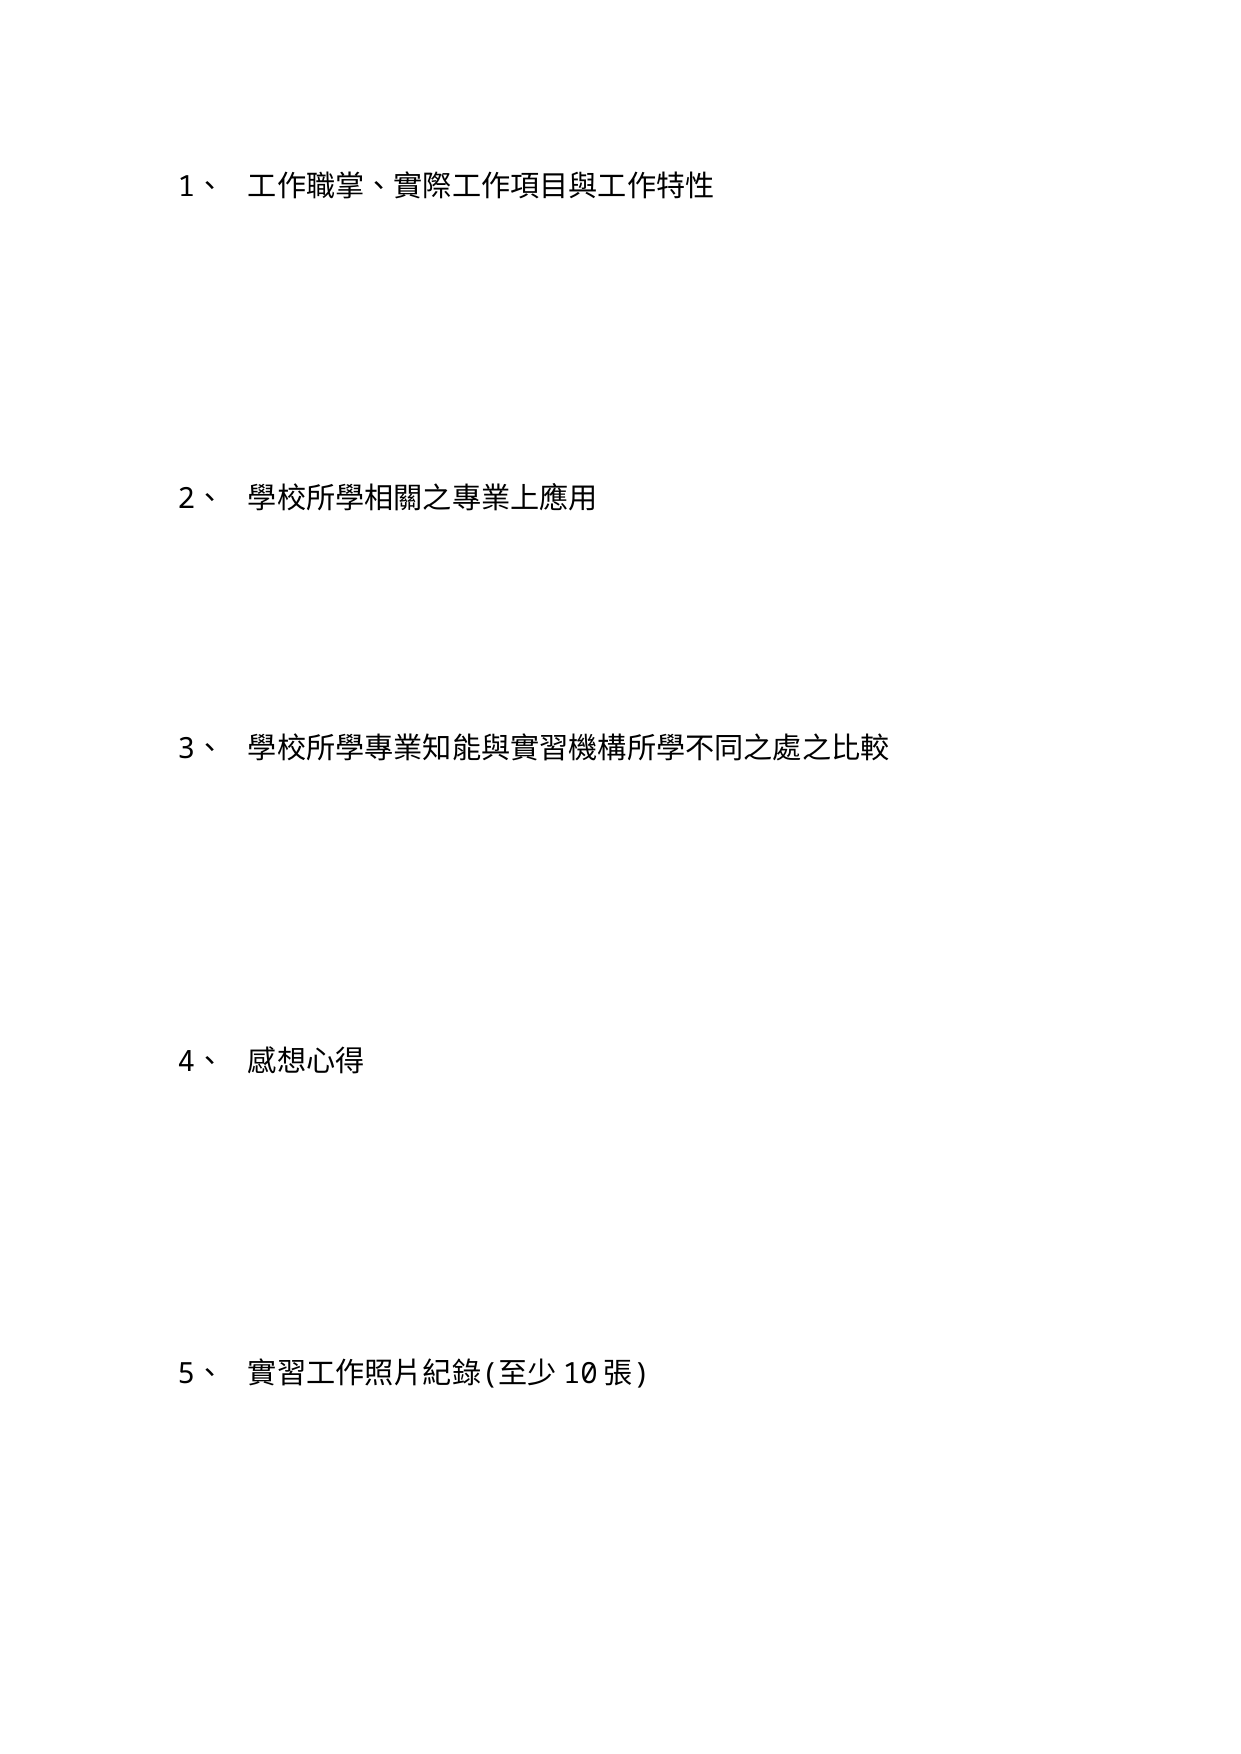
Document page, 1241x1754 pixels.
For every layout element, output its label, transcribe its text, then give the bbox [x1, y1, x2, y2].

list 學校所學專業知能與實習機構所學不同之處之比較 [177, 704, 1092, 767]
list 感想心得 [177, 1017, 1092, 1079]
list 工作職掌、實際工作項目與工作特性 [177, 142, 1092, 204]
list 學校所學相關之專業上應用 [177, 454, 1092, 517]
list 實習工作照片紀錄(至少10張) [177, 1329, 1092, 1392]
